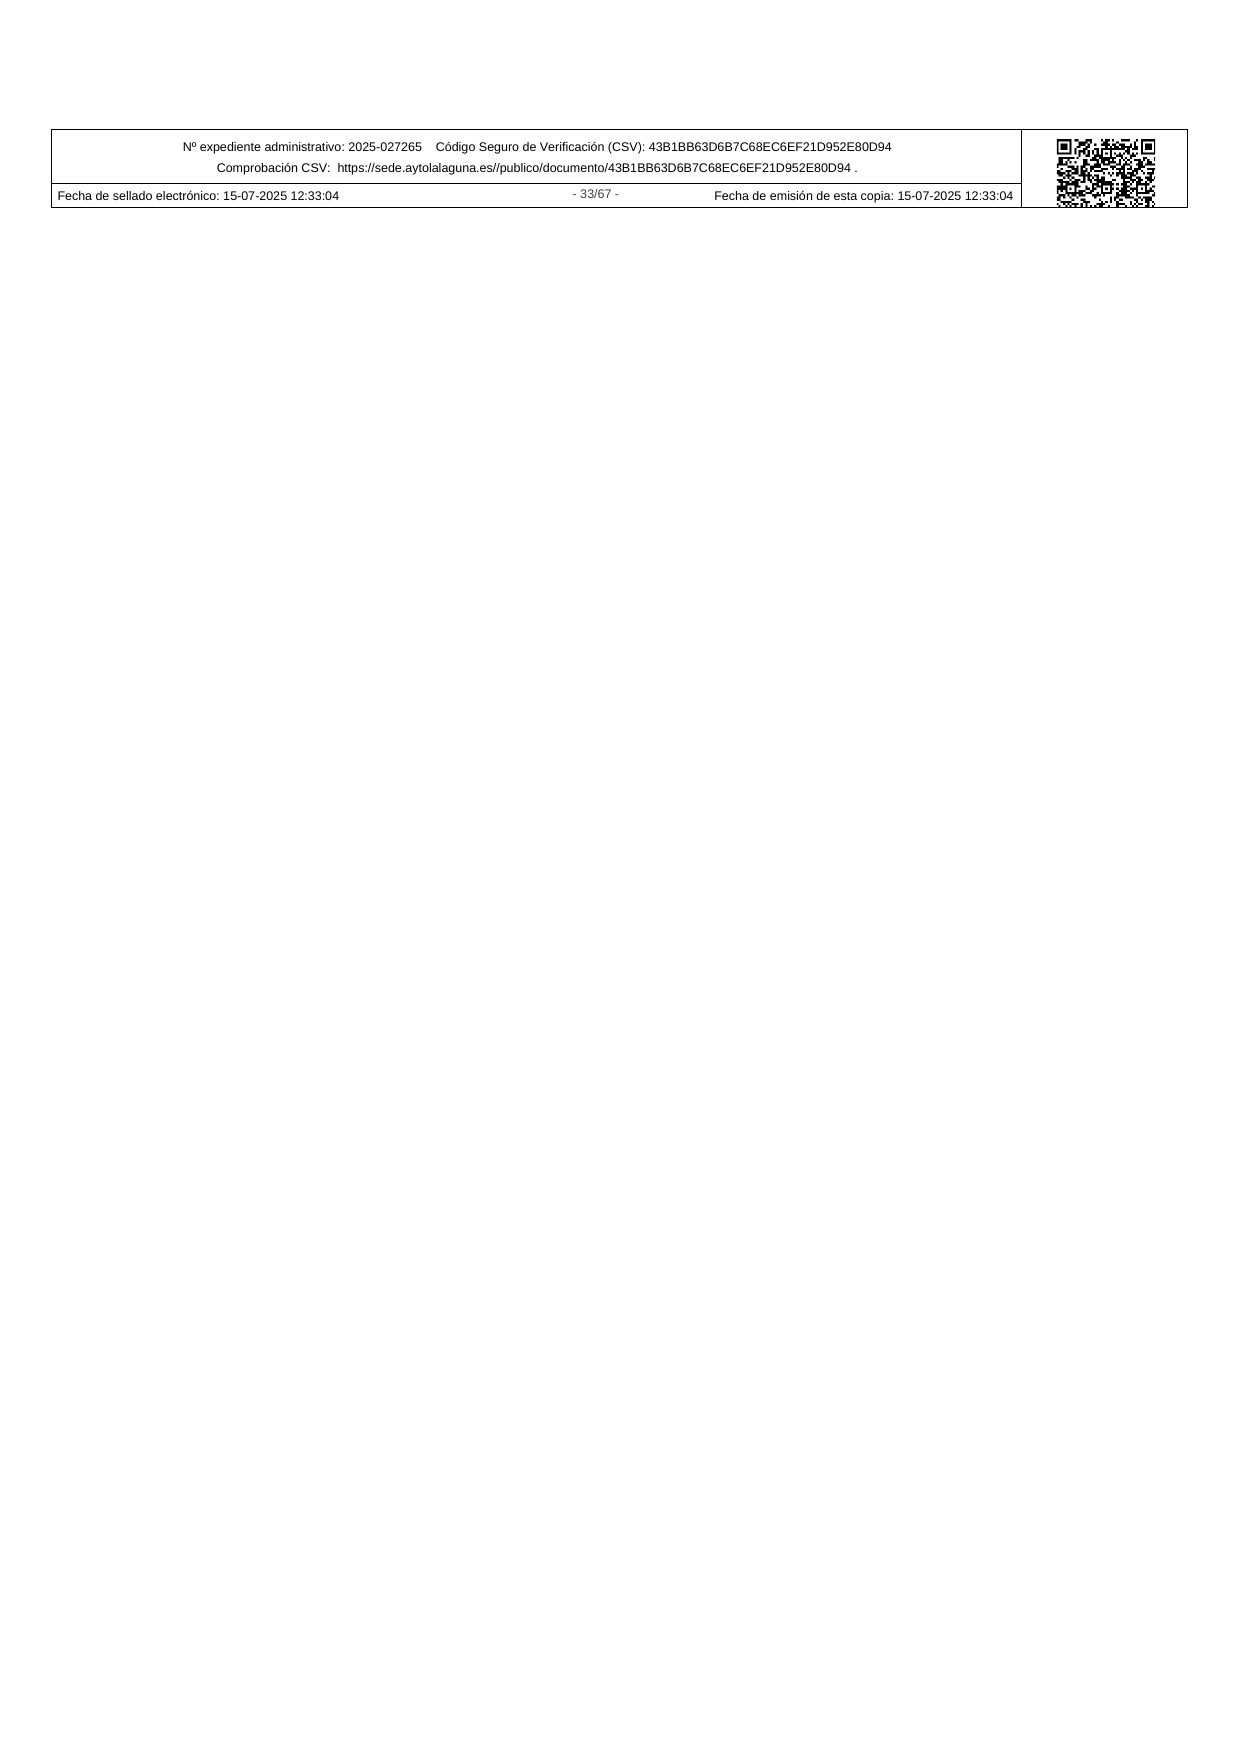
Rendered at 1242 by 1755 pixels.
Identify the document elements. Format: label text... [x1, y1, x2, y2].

table_cell Nº expediente administrativo: 2025-027265 Código Seguro de Verificación (CSV): 43B1BB63D6B7C68EC6EF21D952E80D94 Comprobación CSV: https://sede.aytolalaguna.es//publico/documento/43B1BB63D6B7C68EC6EF21D952E80D94 . [52, 130, 1021, 183]
table_header [1022, 130, 1187, 207]
table_cell Fecha de sellado electrónico: 15-07-2025 12:33:04 - 33/67 - Fecha de emisión de esta copia: 15-07-2025 12:33:04 [52, 184, 1021, 207]
